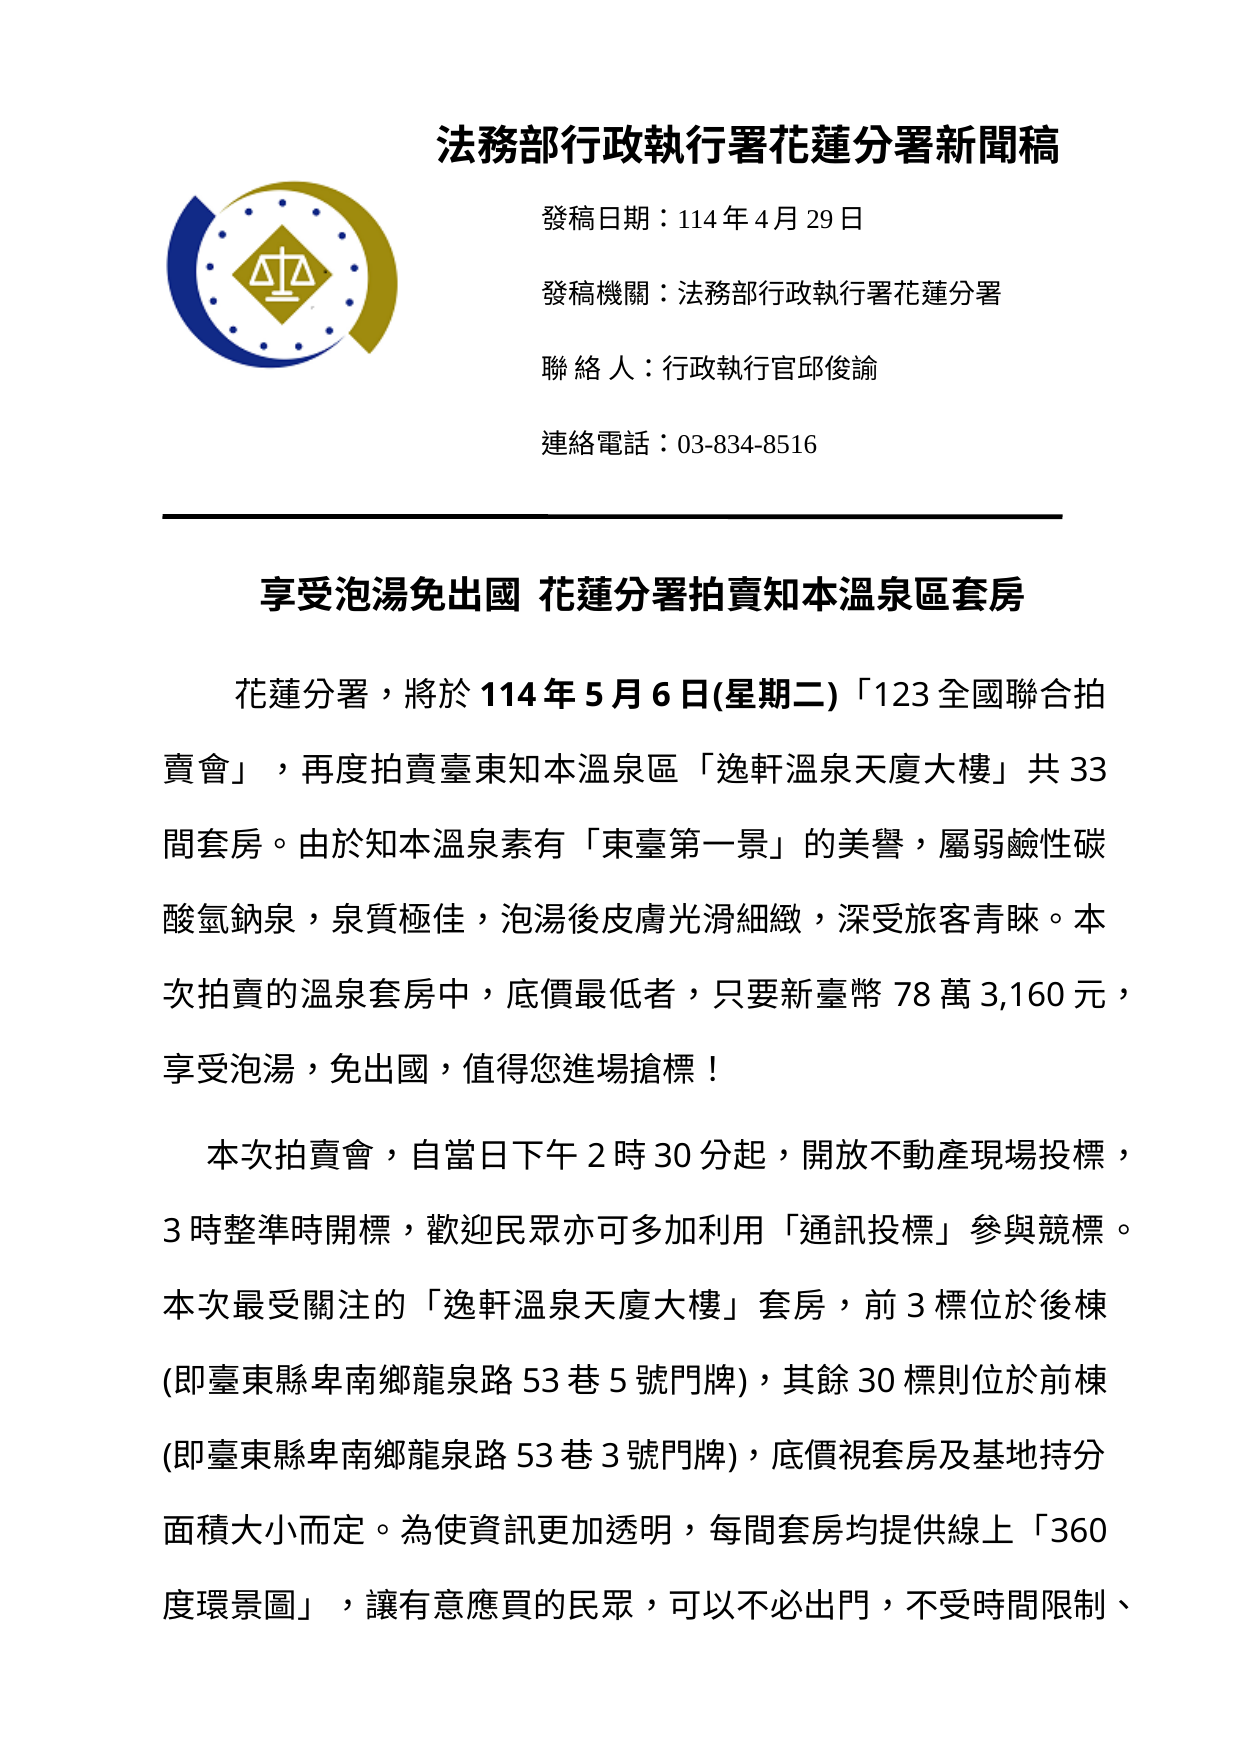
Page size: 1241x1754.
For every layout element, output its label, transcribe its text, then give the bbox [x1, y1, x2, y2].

text 享受泡湯免出國 花蓮分署拍賣知本溫泉區套房 [162, 554, 1107, 629]
table_header [163, 104, 403, 479]
text 花蓮分署，將於114年5月6日(星期二)「123全國聯合拍賣會」，再度拍賣臺東知本溫泉區「逸軒溫泉天廈大樓」共33間套房。由於知本溫泉素有「東臺第一景」的美譽，屬弱鹼性碳酸氫鈉泉，泉質極佳，泡湯後皮膚光滑細緻，深受旅客青睞。本次拍賣的溫泉套房中，底價最低者，只要新臺幣78萬3,160元，享受泡湯，免出國，值得您進場搶標！ [162, 654, 1107, 1104]
table_header 法務部行政執行署花蓮分署新聞稿 發稿日期：114年4月29日 發稿機關：法務部行政執行署花蓮分署 聯 絡 人：行政執行官邱俊諭 連絡電話：03-834-8516 [403, 104, 1084, 479]
text 本次拍賣會，自當日下午2時30分起，開放不動產現場投標，3時整準時開標，歡迎民眾亦可多加利用「通訊投標」參與競標。本次最受關注的「逸軒溫泉天廈大樓」套房，前3標位於後棟 (即臺東縣卑南鄉龍泉路53巷5號門牌)，其餘30標則位於前棟(即臺東縣卑南鄉龍泉路53巷3號門牌)，底價視套房及基地持分面積大小而定。為使資訊更加透明，每間套房均提供線上「360度環景圖」，讓有意應買的民眾，可以不必出門，不受時間限制、免出門免奔波，隨時都可從網路上，清楚掌握每間套房的室內隔局與實際屋況。此外，為服務廣大花東民眾，花蓮分署也與臺東縣稅務局合作，除於花蓮分署與該分署臺東行政執行官辦公室（位於臺灣臺東地方檢察署1樓）外，於臺東縣稅務局，也設置專屬櫃檯，免費提供投標文件及填寫範例，民眾備齊文件及填妥投標書，即可於拍賣當日到場投標。沒空到場的民眾，也可上花蓮分署官網「通訊投標專區」（https://gov.tw/e67），以通訊投標方式競標。民眾有任何投標問題，歡迎撥打專線電話：03-8348516轉181，將有專人為您服務。 [162, 1115, 1107, 1640]
picture [165, 179, 401, 371]
